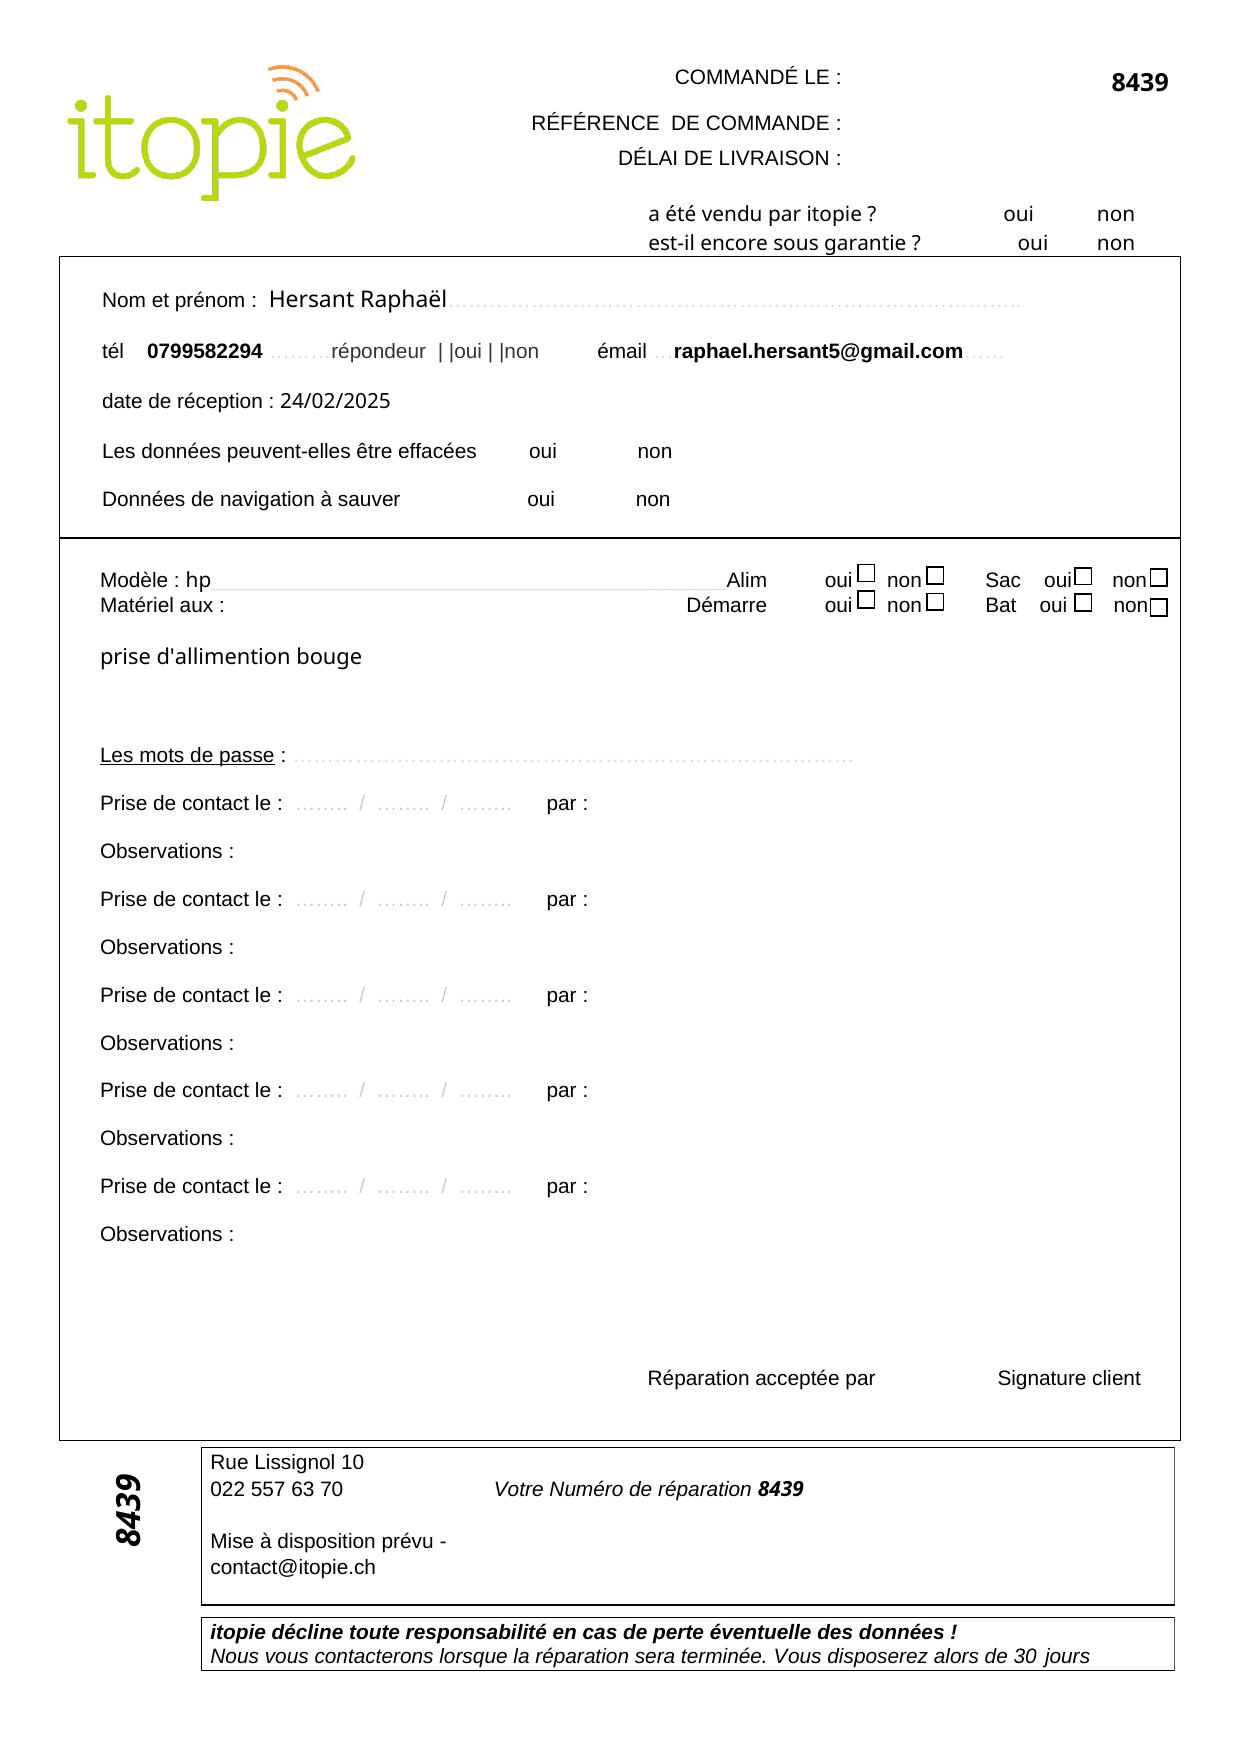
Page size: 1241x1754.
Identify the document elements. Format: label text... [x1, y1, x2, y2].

table_cell RÉFÉRENCE DE COMMANDE : [490, 105, 847, 140]
text Nom et prénom : Hersant Raphaël……………………………………………………………………….. [60, 280, 1180, 314]
table_header 8439 [59, 1441, 195, 1677]
text Observations : [60, 1027, 1180, 1054]
text Prise de contact le : …….. / …….. / …….. par : [60, 1075, 1180, 1102]
text tél 0799582294 ………répondeur | |oui | |non émail …raphael.hersant5@gmail.com…… [60, 335, 1180, 362]
text Données de navigation à sauver oui non [60, 484, 1180, 511]
text a été vendu par itopie ? oui non [59, 199, 1181, 228]
text prise d'allimention bouge [60, 638, 1180, 671]
text Les données peuvent-elles être effacées oui non [60, 436, 1180, 463]
text date de réception : 24/02/2025 [60, 383, 1180, 415]
table_cell itopie décline toute responsabilité en cas de perte éventuelle des données ! Nous vous contacterons lorsque la réparation sera terminée. Vous disposerez alors de 30 jours [195, 1611, 1180, 1677]
text Prise de contact le : …….. / …….. / …….. par : [60, 883, 1180, 911]
text Prise de contact le : …….. / …….. / …….. par : [60, 788, 1180, 815]
text Modèle : hp Alim oui non Sac oui non [948, 562, 1180, 590]
table_header COMMANDÉ LE : [490, 59, 847, 104]
text Les mots de passe : ……………………………………………………………………… [60, 740, 1180, 767]
table_cell [847, 140, 1180, 175]
text Réparation acceptée par Signature client [60, 1363, 1180, 1390]
text Observations : [60, 1219, 1180, 1246]
table_header 8439 [847, 59, 1180, 104]
text Observations : [60, 836, 1180, 863]
table_header Rue Lissignol 10 022 557 63 70 Votre Numéro de réparation 8439 Mise à disposition prévu - contact@itopie.ch [195, 1441, 1180, 1611]
table_cell DÉLAI DE LIVRAISON : [490, 140, 847, 175]
text Prise de contact le : …….. / …….. / …….. par : [60, 1171, 1180, 1198]
text Observations : [60, 1123, 1180, 1150]
table_cell [847, 105, 1180, 140]
text est-il encore sous garantie ? oui non [59, 228, 1181, 256]
picture [67, 65, 356, 201]
text Matériel aux : Démarre oui non Bat oui non [60, 590, 1180, 617]
text Modèle : hp Alim oui non Sac oui non [60, 562, 856, 590]
text Modèle : hp Alim oui non Sac oui non [879, 562, 925, 590]
text Prise de contact le : …….. / …….. / …….. par : [60, 979, 1180, 1006]
text Observations : [60, 931, 1180, 958]
